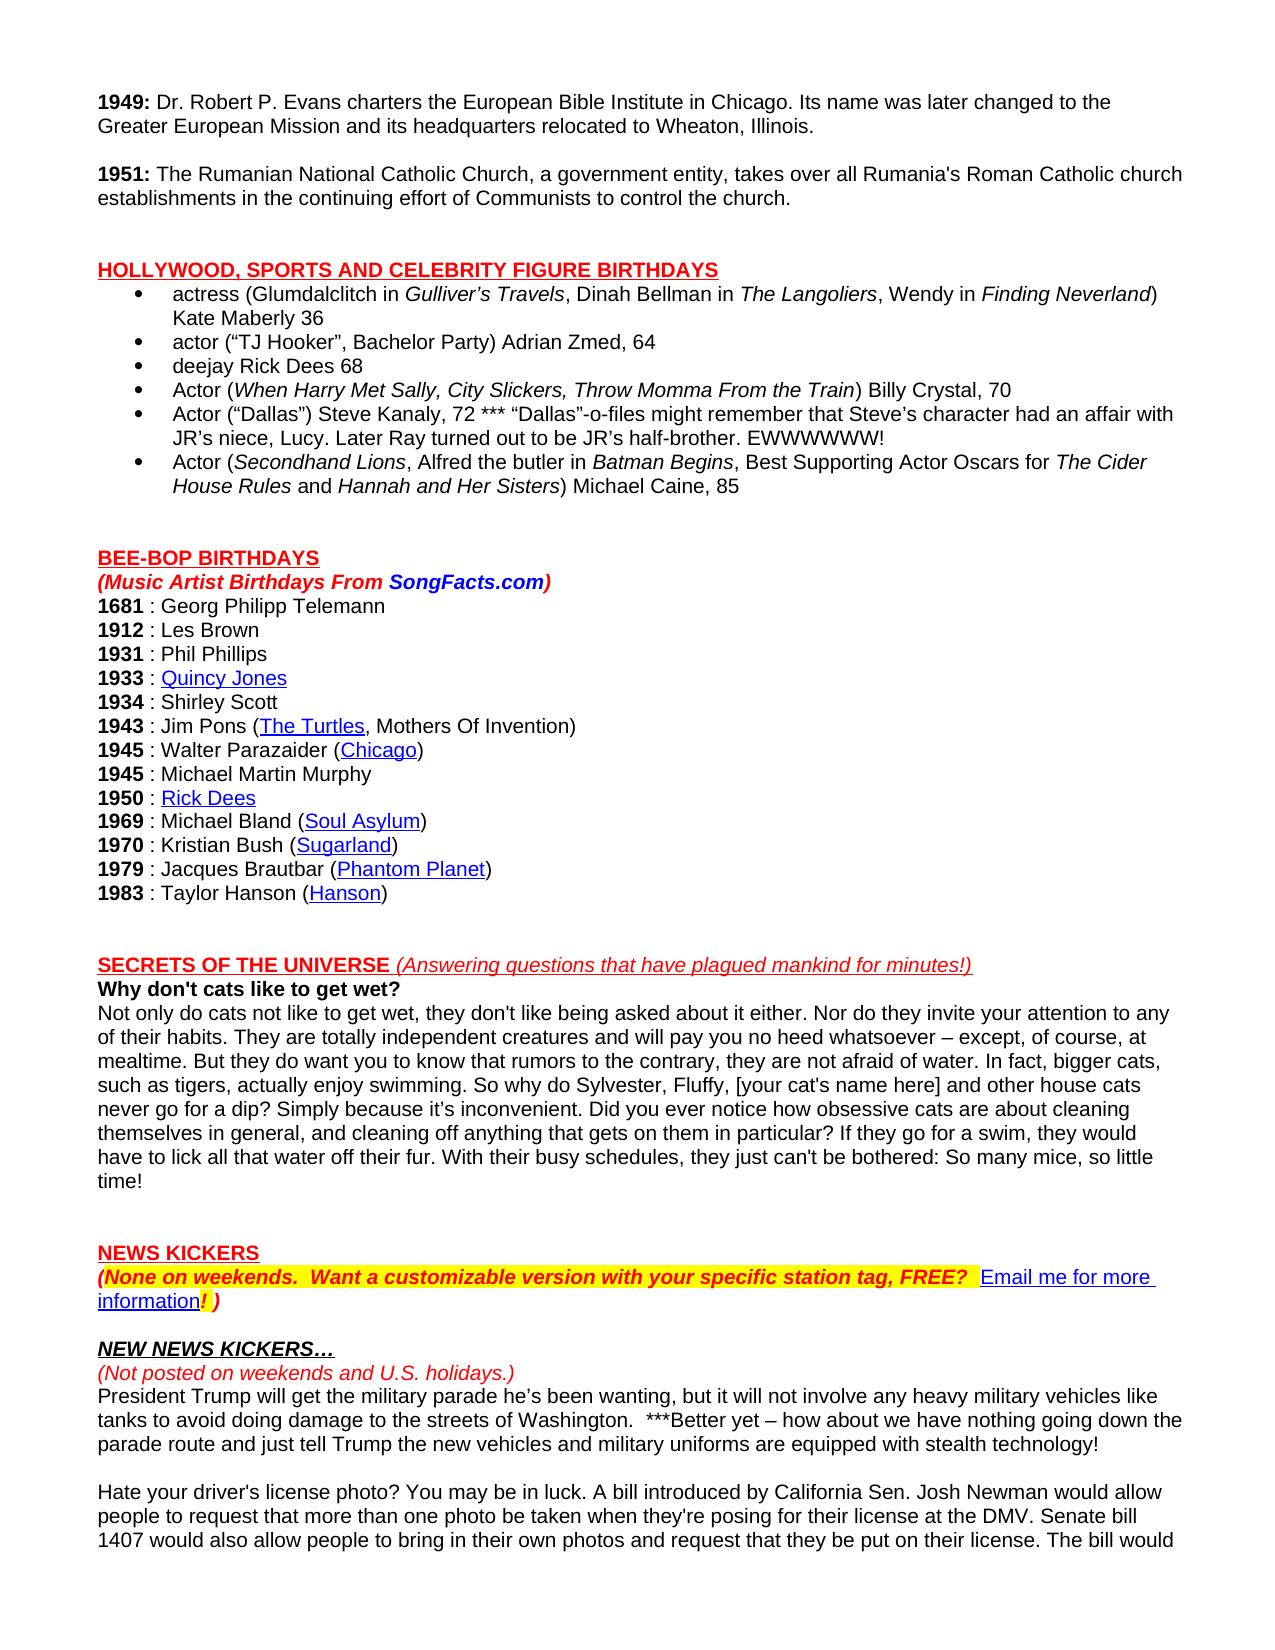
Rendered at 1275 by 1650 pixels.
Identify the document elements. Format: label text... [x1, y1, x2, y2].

text (Music Artist Birthdays From SongFacts.com) [97, 570, 1185, 594]
text 1933 : Quincy Jones [97, 666, 1185, 689]
text 1945 : Michael Martin Murphy [97, 761, 1185, 785]
list actor (“TJ Hooker”, Bachelor Party) Adrian Zmed, 64 [135, 330, 1185, 354]
text 1983 : Taylor Hanson (Hanson) [97, 881, 1185, 905]
text Not only do cats not like to get wet, they don't like being asked about it either. Nor do they invite your attention to any of their habits. They are totally independent creatures and will pay you no heed whatsoever – except, of course, at mealtime. But they do want you to know that rumors to the contrary, they are not afraid of water. In fact, bigger cats, such as tigers, actually enjoy swimming. So why do Sylvester, Fluffy, [your cat's name here] and other house cats never go for a dip? Simply because it’s inconvenient. Did you ever notice how obsessive cats are about cleaning themselves in general, and cleaning off anything that gets on them in particular? If they go for a swim, they would have to lick all that water off their fur. With their busy schedules, they just can't be bothered: So many mice, so little time! [97, 1001, 1185, 1193]
text 1969 : Michael Bland (Soul Asylum) [97, 809, 1185, 833]
text 1951: The Rumanian National Catholic Church, a government entity, takes over all Rumania's Roman Catholic church establishments in the continuing effort of Communists to control the church. [97, 162, 1185, 210]
text 1949: Dr. Robert P. Evans charters the European Bible Institute in Chicago. Its name was later changed to the Greater European Mission and its headquarters relocated to Wheaton, Illinois. [97, 90, 1185, 138]
text Hate your driver's license photo? You may be in luck. A bill introduced by California Sen. Josh Newman would allow people to request that more than one photo be taken when they're posing for their license at the DMV. Senate bill 1407 would also allow people to bring in their own photos and request that they be put on their license. The bill would [97, 1480, 1185, 1552]
text 1945 : Walter Parazaider (Chicago) [97, 737, 1185, 761]
list Actor (“Dallas”) Steve Kanaly, 72 *** “Dallas”-o-files might remember that Steve’s character had an affair with JR’s niece, Lucy. Later Ray turned out to be JR’s half-brother. EWWWWWW! [135, 402, 1185, 450]
text 1950 : Rick Dees [97, 785, 1185, 809]
subtitle (Not posted on weekends and U.S. holidays.) [97, 1360, 1185, 1384]
list Actor (Secondhand Lions, Alfred the butler in Batman Begins, Best Supporting Actor Oscars for The Cider House Rules and Hannah and Her Sisters) Michael Caine, 85 [135, 450, 1185, 498]
text 1931 : Phil Phillips [97, 642, 1185, 666]
text 1943 : Jim Pons (The Turtles, Mothers Of Invention) [97, 713, 1185, 737]
list deejay Rick Dees 68 [135, 354, 1185, 378]
text (None on weekends. Want a customizable version with your specific station tag, FREE? Email me for more information! ) [97, 1264, 1185, 1312]
text Why don't cats like to get wet? [97, 977, 1185, 1001]
text 1681 : Georg Philipp Telemann [97, 594, 1185, 618]
text NEWS KICKERS [97, 1241, 1185, 1264]
text 1979 : Jacques Brautbar (Phantom Planet) [97, 857, 1185, 881]
text 1934 : Shirley Scott [97, 689, 1185, 713]
list Actor (When Harry Met Sally, City Slickers, Throw Momma From the Train) Billy Crystal, 70 [135, 378, 1185, 402]
text 1970 : Kristian Bush (Sugarland) [97, 833, 1185, 857]
list actress (Glumdalclitch in Gulliver’s Travels, Dinah Bellman in The Langoliers, Wendy in Finding Neverland) Kate Maberly 36 [135, 282, 1185, 330]
text 1912 : Les Brown [97, 618, 1185, 642]
text HOLLYWOOD, SPORTS AND CELEBRITY FIGURE BIRTHDAYS [97, 258, 1185, 282]
text SECRETS OF THE UNIVERSE (Answering questions that have plagued mankind for minutes!) [97, 953, 1185, 977]
text NEW NEWS KICKERS… [97, 1336, 1185, 1360]
text BEE-BOP BIRTHDAYS [97, 546, 1185, 570]
text President Trump will get the military parade he’s been wanting, but it will not involve any heavy military vehicles like tanks to avoid doing damage to the streets of Washington. ***Better yet – how about we have nothing going down the parade route and just tell Trump the new vehicles and military uniforms are equipped with stealth technology! [97, 1384, 1185, 1456]
